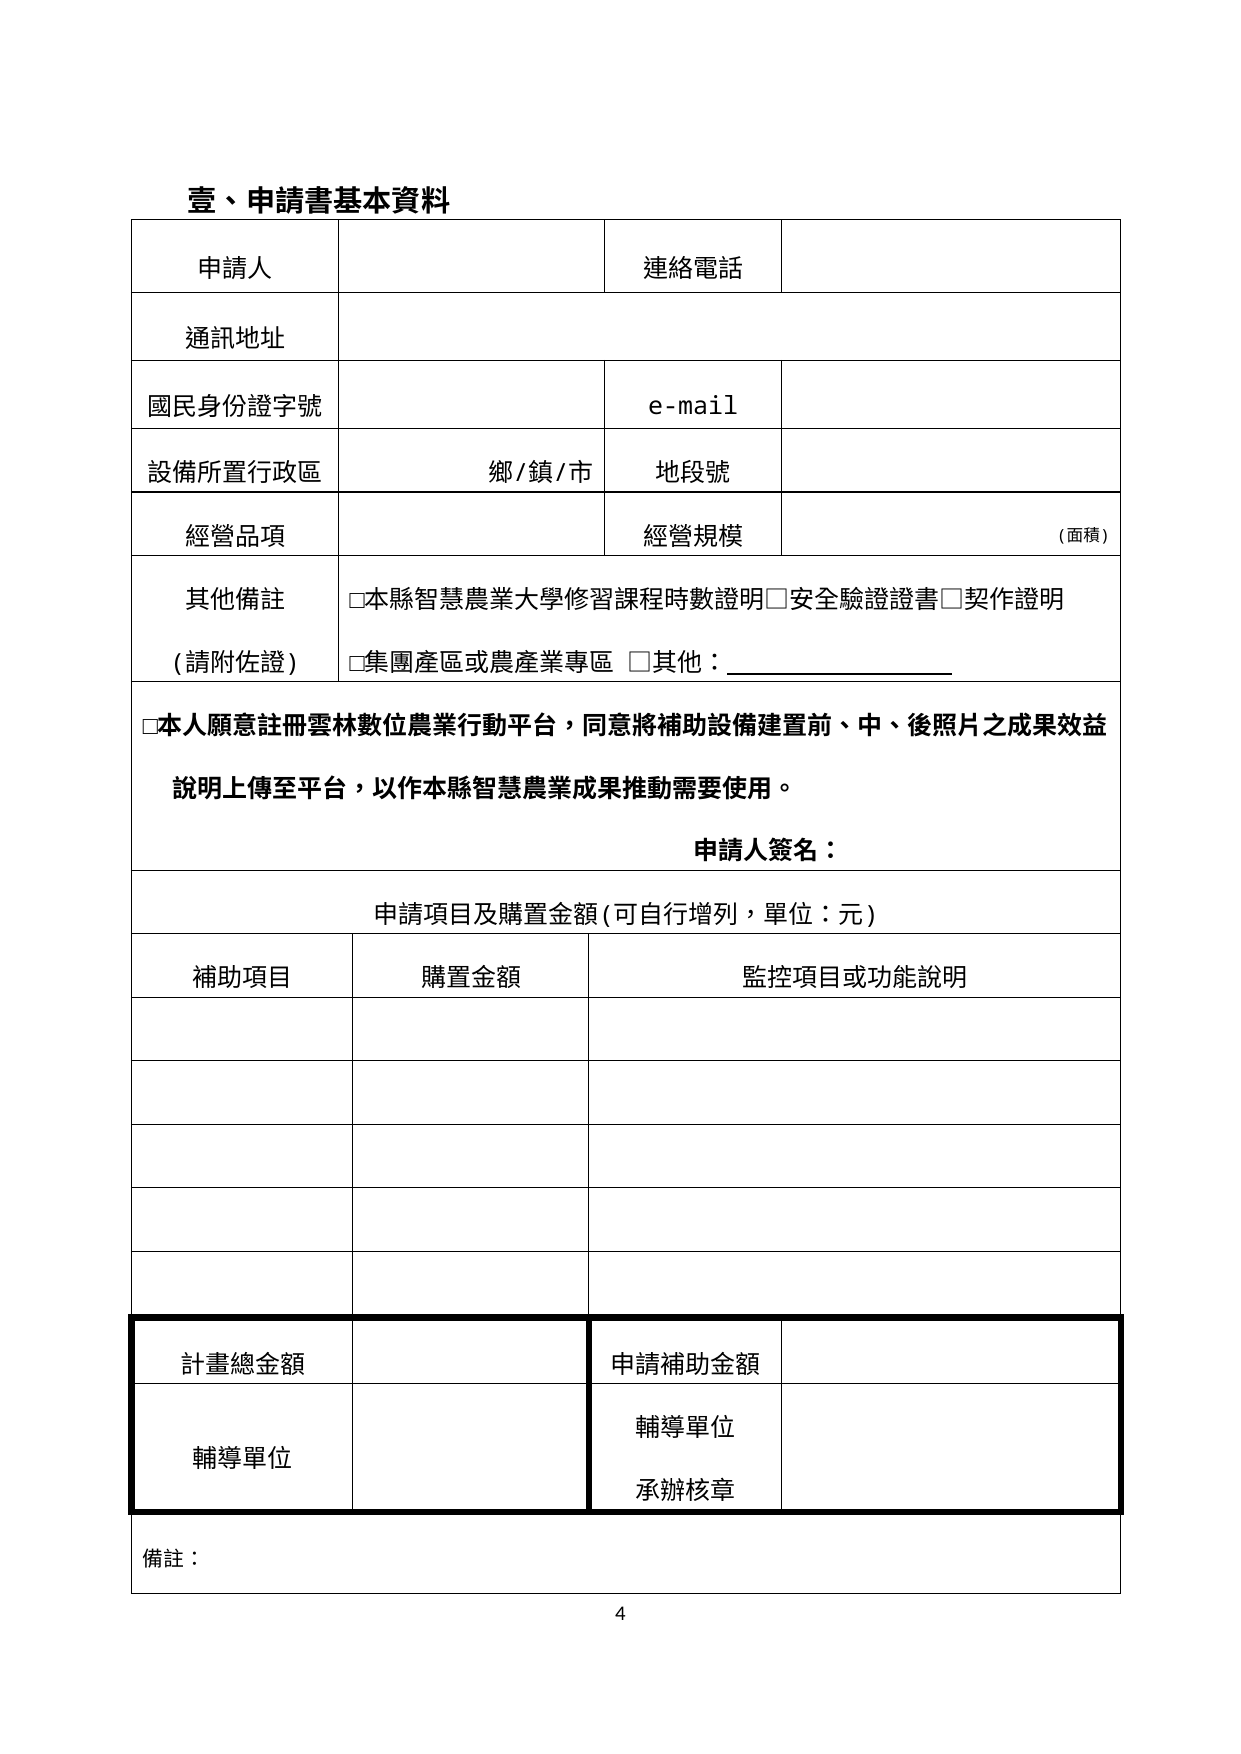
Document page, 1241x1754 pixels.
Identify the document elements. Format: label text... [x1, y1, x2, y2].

table_cell [353, 1188, 588, 1251]
table_cell [339, 361, 604, 428]
table_cell [353, 1321, 586, 1383]
table_cell 輔導單位 承辦核章 [592, 1384, 781, 1509]
table_cell 國民身份證字號 [132, 361, 338, 428]
table_cell [782, 1321, 1118, 1383]
table_cell [782, 1384, 1118, 1509]
table_cell 申請項目及購置金額(可自行增列，單位：元) [132, 871, 1120, 933]
table_cell 計畫總金額 [135, 1321, 352, 1383]
table_cell 經營品項 [132, 493, 338, 555]
table_cell 補助項目 [132, 934, 352, 997]
table_cell [353, 998, 588, 1060]
table_cell [132, 1125, 352, 1187]
table_cell e-mail [605, 361, 781, 428]
table_cell [589, 998, 1120, 1060]
table_cell [132, 1252, 352, 1314]
table_cell [339, 293, 1120, 360]
table_cell 購置金額 [353, 934, 588, 997]
table_header 連絡電話 [605, 220, 781, 292]
table_cell [339, 493, 604, 555]
table_cell 監控項目或功能說明 [589, 934, 1120, 997]
table_cell 其他備註 (請附佐證) [132, 556, 338, 681]
table_cell [589, 1252, 1120, 1314]
table_cell [353, 1252, 588, 1314]
table_cell [132, 998, 352, 1060]
table_cell 地段號 [605, 429, 781, 491]
table_cell □本人願意註冊雲林數位農業行動平台，同意將補助設備建置前、中、後照片之成果效益 說明上傳至平台，以作本縣智慧農業成果推動需要使用。 申請人簽名： [132, 682, 1120, 869]
table_cell [353, 1061, 588, 1124]
table_cell (面積) [782, 493, 1120, 555]
table_cell 設備所置行政區 [132, 429, 338, 491]
table_cell [353, 1125, 588, 1187]
table_cell [589, 1125, 1120, 1187]
table_cell 通訊地址 [132, 293, 338, 360]
table_header [782, 220, 1120, 292]
text 壹、申請書基本資料 [187, 157, 1053, 219]
table_cell 鄉/鎮/市 [339, 429, 604, 491]
table_cell 備註： 智慧農業設備補助額度以不超過採購金額之二分之一為原則，且每案購置金額新台幣1萬元以上，補助上限為新臺幣30萬元。 請輔導單位協助審核資格，並填寫計畫總金額及申請補助金額。 [132, 1515, 1120, 1593]
table_header 申請人 [132, 220, 338, 292]
table_header [339, 220, 604, 292]
table_cell [782, 429, 1120, 491]
table_cell 申請補助金額 [592, 1321, 781, 1383]
table_cell [589, 1061, 1120, 1124]
table_cell [132, 1188, 352, 1251]
table_cell [132, 1061, 352, 1124]
table_cell 經營規模 [605, 493, 781, 555]
table_cell [782, 361, 1120, 428]
table_cell 輔導單位 [135, 1384, 352, 1509]
table_cell [353, 1384, 586, 1509]
table_cell □本縣智慧農業大學修習課程時數證明□安全驗證證書□契作證明 □集團產區或農產業專區 □其他： [339, 556, 1120, 681]
table_cell [589, 1188, 1120, 1251]
